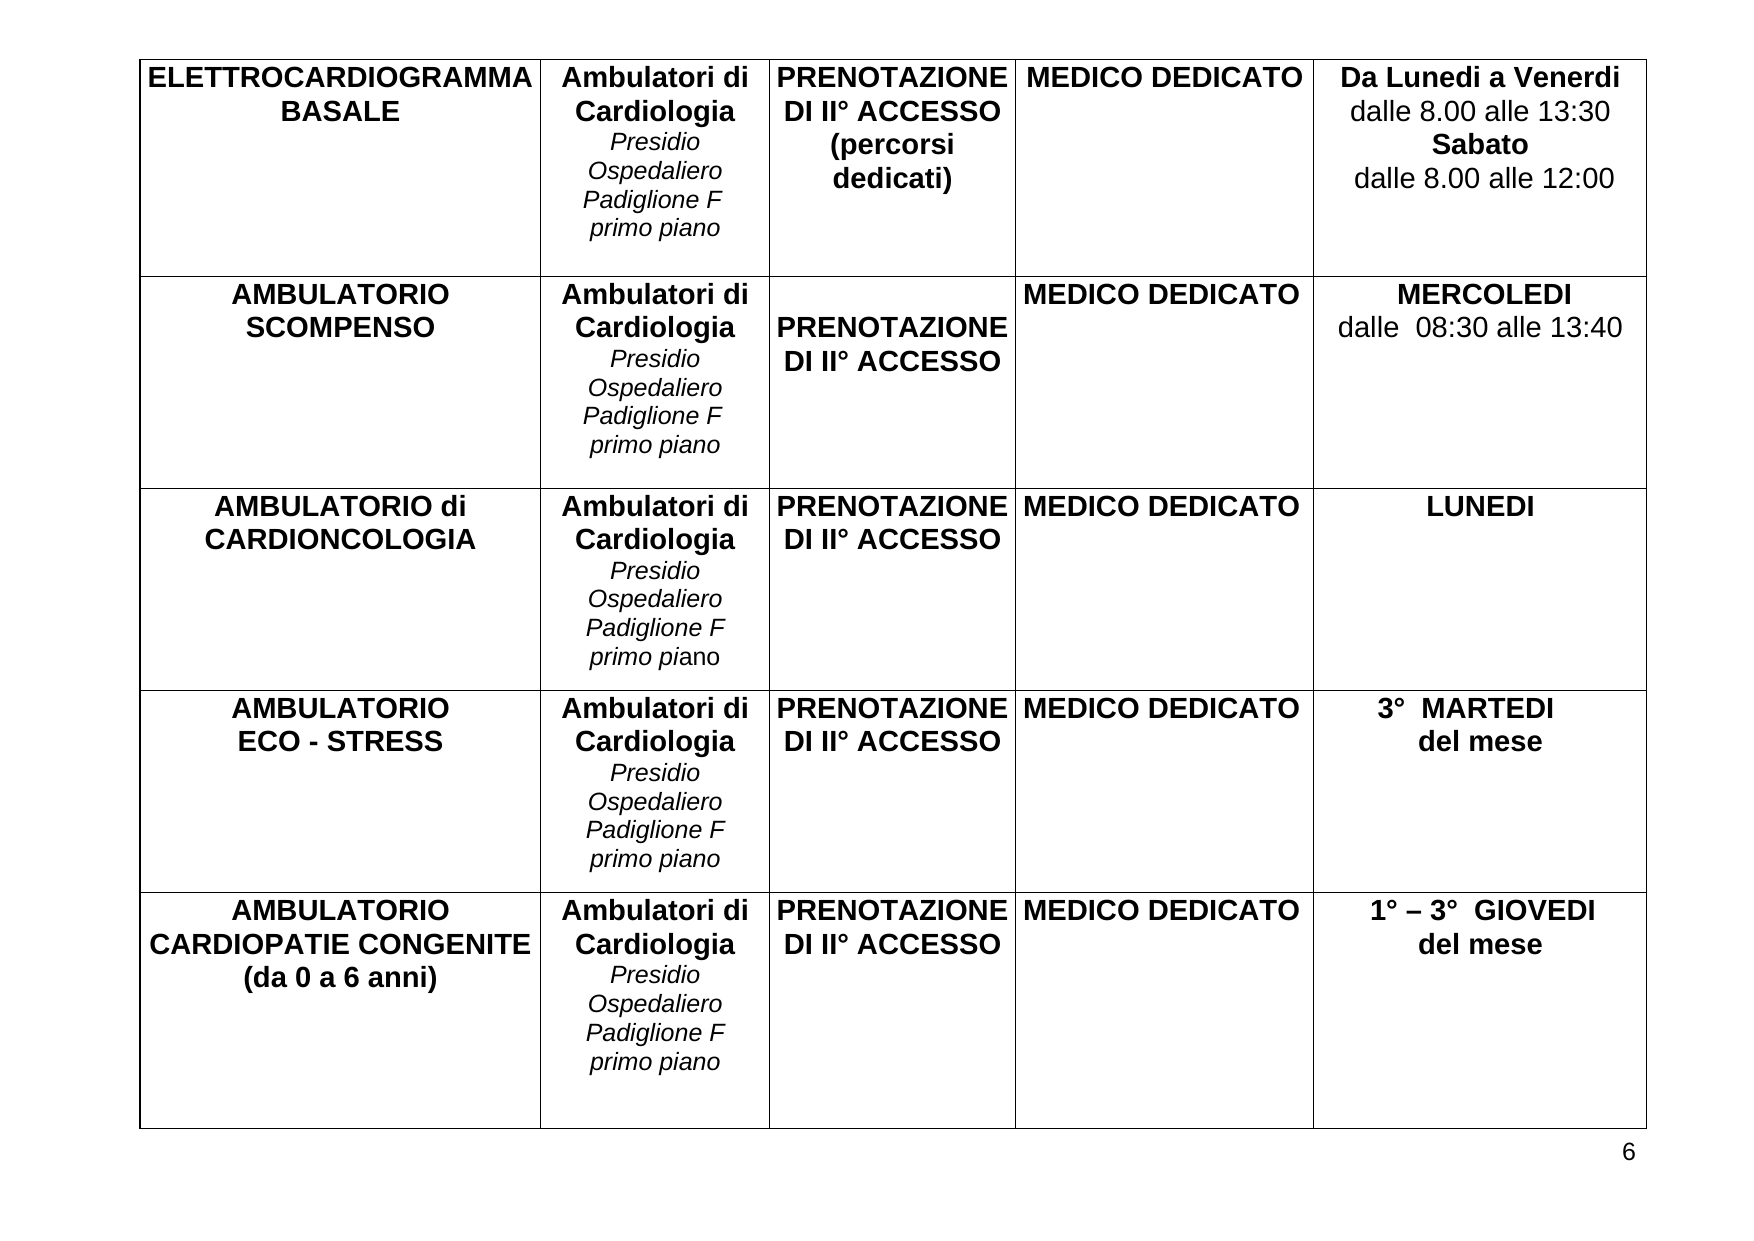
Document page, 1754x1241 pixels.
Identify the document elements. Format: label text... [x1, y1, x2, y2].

table_cell MEDICO DEDICATO [1016, 277, 1313, 488]
table_cell Da Lunedi a Venerdi dalle 8.00 alle 13:30 Sabato dalle 8.00 alle 12:00 [1314, 60, 1646, 276]
table_cell AMBULATORIO ECO - STRESS [141, 691, 540, 892]
table_cell AMBULATORIO di CARDIONCOLOGIA [141, 489, 540, 690]
table_cell PRENOTAZIONE DI II° ACCESSO [770, 489, 1015, 690]
table_cell MEDICO DEDICATO [1016, 893, 1313, 1128]
table_cell Ambulatori di Cardiologia Presidio Ospedaliero Padiglione F primo piano [541, 893, 769, 1128]
table_cell 1° – 3° GIOVEDI del mese [1314, 893, 1646, 1128]
table_cell 3° MARTEDI del mese [1314, 691, 1646, 892]
table_cell Ambulatori di Cardiologia Presidio Ospedaliero Padiglione F primo piano [541, 489, 769, 690]
table_cell LUNEDI [1314, 489, 1646, 690]
table_cell Ambulatori di Cardiologia Presidio Ospedaliero Padiglione F primo piano [541, 691, 769, 892]
table_cell Ambulatori di Cardiologia Presidio Ospedaliero Padiglione F primo piano [541, 60, 769, 276]
table_cell Ambulatori di Cardiologia Presidio Ospedaliero Padiglione F primo piano [541, 277, 769, 488]
table_cell MERCOLEDI dalle 08:30 alle 13:40 [1314, 277, 1646, 488]
table_cell AMBULATORIO CARDIOPATIE CONGENITE (da 0 a 6 anni) [141, 893, 540, 1128]
table_cell ELETTROCARDIOGRAMMA BASALE [141, 60, 540, 276]
table_cell AMBULATORIO SCOMPENSO [141, 277, 540, 488]
table_cell PRENOTAZIONE DI II° ACCESSO [770, 277, 1015, 488]
table_cell MEDICO DEDICATO [1016, 60, 1313, 276]
table_cell PRENOTAZIONE DI II° ACCESSO [770, 893, 1015, 1128]
table_cell PRENOTAZIONE DI II° ACCESSO (percorsi dedicati) [770, 60, 1015, 276]
table_cell MEDICO DEDICATO [1016, 691, 1313, 892]
table_cell MEDICO DEDICATO [1016, 489, 1313, 690]
table_cell PRENOTAZIONE DI II° ACCESSO [770, 691, 1015, 892]
